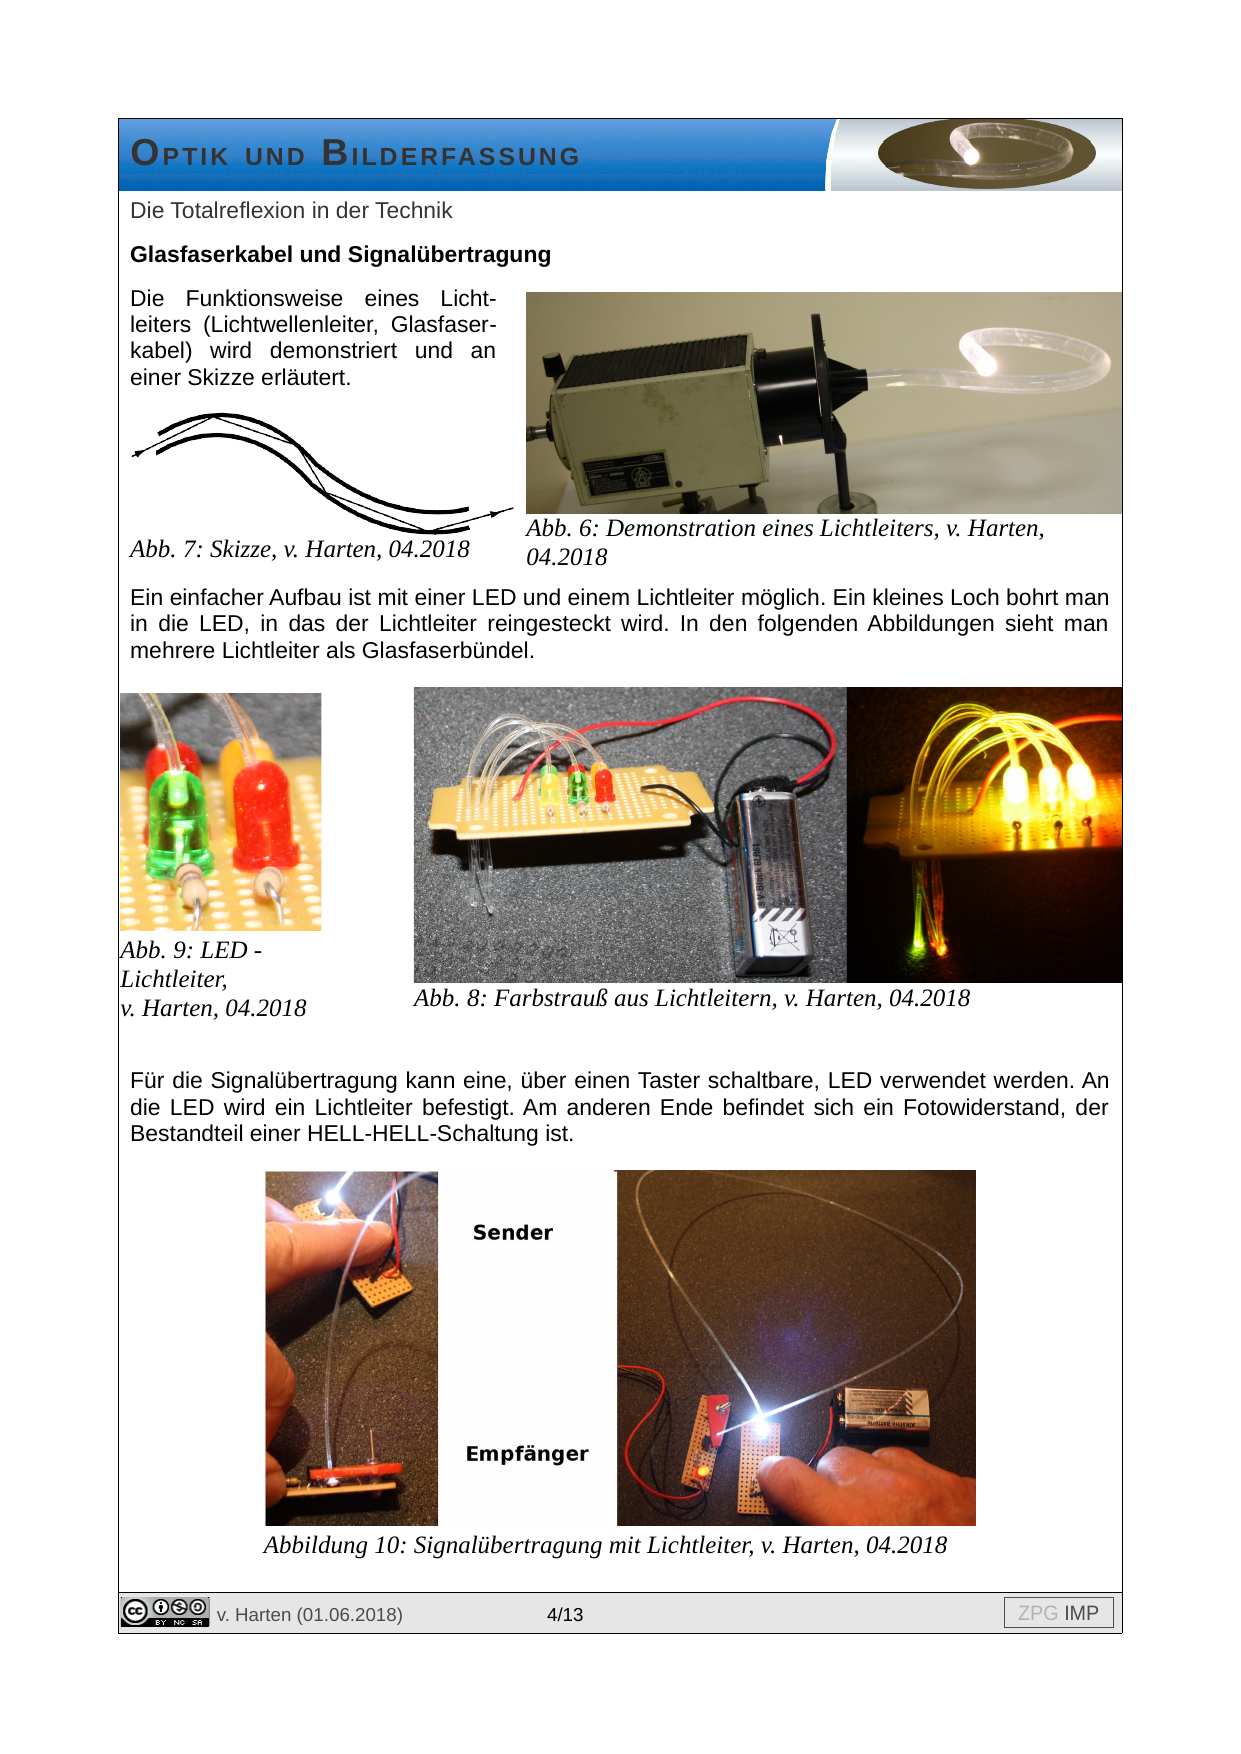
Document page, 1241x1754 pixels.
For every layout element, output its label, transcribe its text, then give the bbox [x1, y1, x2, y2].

text Ein einfacher Aufbau ist mit einer LED und einem Lichtleiter möglich. Ein kleines Loch bohrt man in die LED, in das der Lichtleiter reingesteckt wird. In den folgenden Abbildungen sieht man mehrere Lichtleiter als Glasfaserbündel. [130, 584, 1110, 663]
text Für die Signalübertragung kann eine, über einen Taster schaltbare, LED verwendet werden. An die LED wird ein Lichtleiter befestigt. Am anderen Ende befindet sich ein Fotowiderstand, der Bestandteil einer HELL-HELL-Schaltung ist. [130, 1067, 1110, 1147]
text Abb. 9: LED - Lichtleiter, v. Harten, 04.2018 [120, 931, 322, 1022]
text Abb. 7: Skizze, v. Harten, 04.2018 [130, 535, 514, 563]
text Glasfaserkabel und Signalübertragung [130, 241, 1110, 267]
text Abb. 6: Demonstration eines Lichtleiters, v. Harten, 04.2018 [526, 514, 1122, 571]
picture [526, 292, 1122, 514]
text [526, 280, 1122, 292]
picture [120, 693, 322, 931]
text Die Totalreflexion in der Technik [130, 197, 1110, 223]
picture [130, 412, 514, 535]
picture [413, 687, 1122, 983]
picture [263, 1170, 977, 1526]
picture [120, 1597, 210, 1627]
picture [119, 119, 1122, 191]
text Die Funktionsweise eines Licht­leiters (Lichtwellenleiter, Glasfaser­kabel) wird demonstriert und an einer Skizze erläutert. [130, 285, 526, 390]
text Abbildung 10: Signalübertragung mit Lichtleiter, v. Harten, 04.2018 [264, 1526, 977, 1559]
text Abb. 8: Farbstrauß aus Lichtleitern, v. Harten, 04.2018 [414, 983, 1122, 1011]
